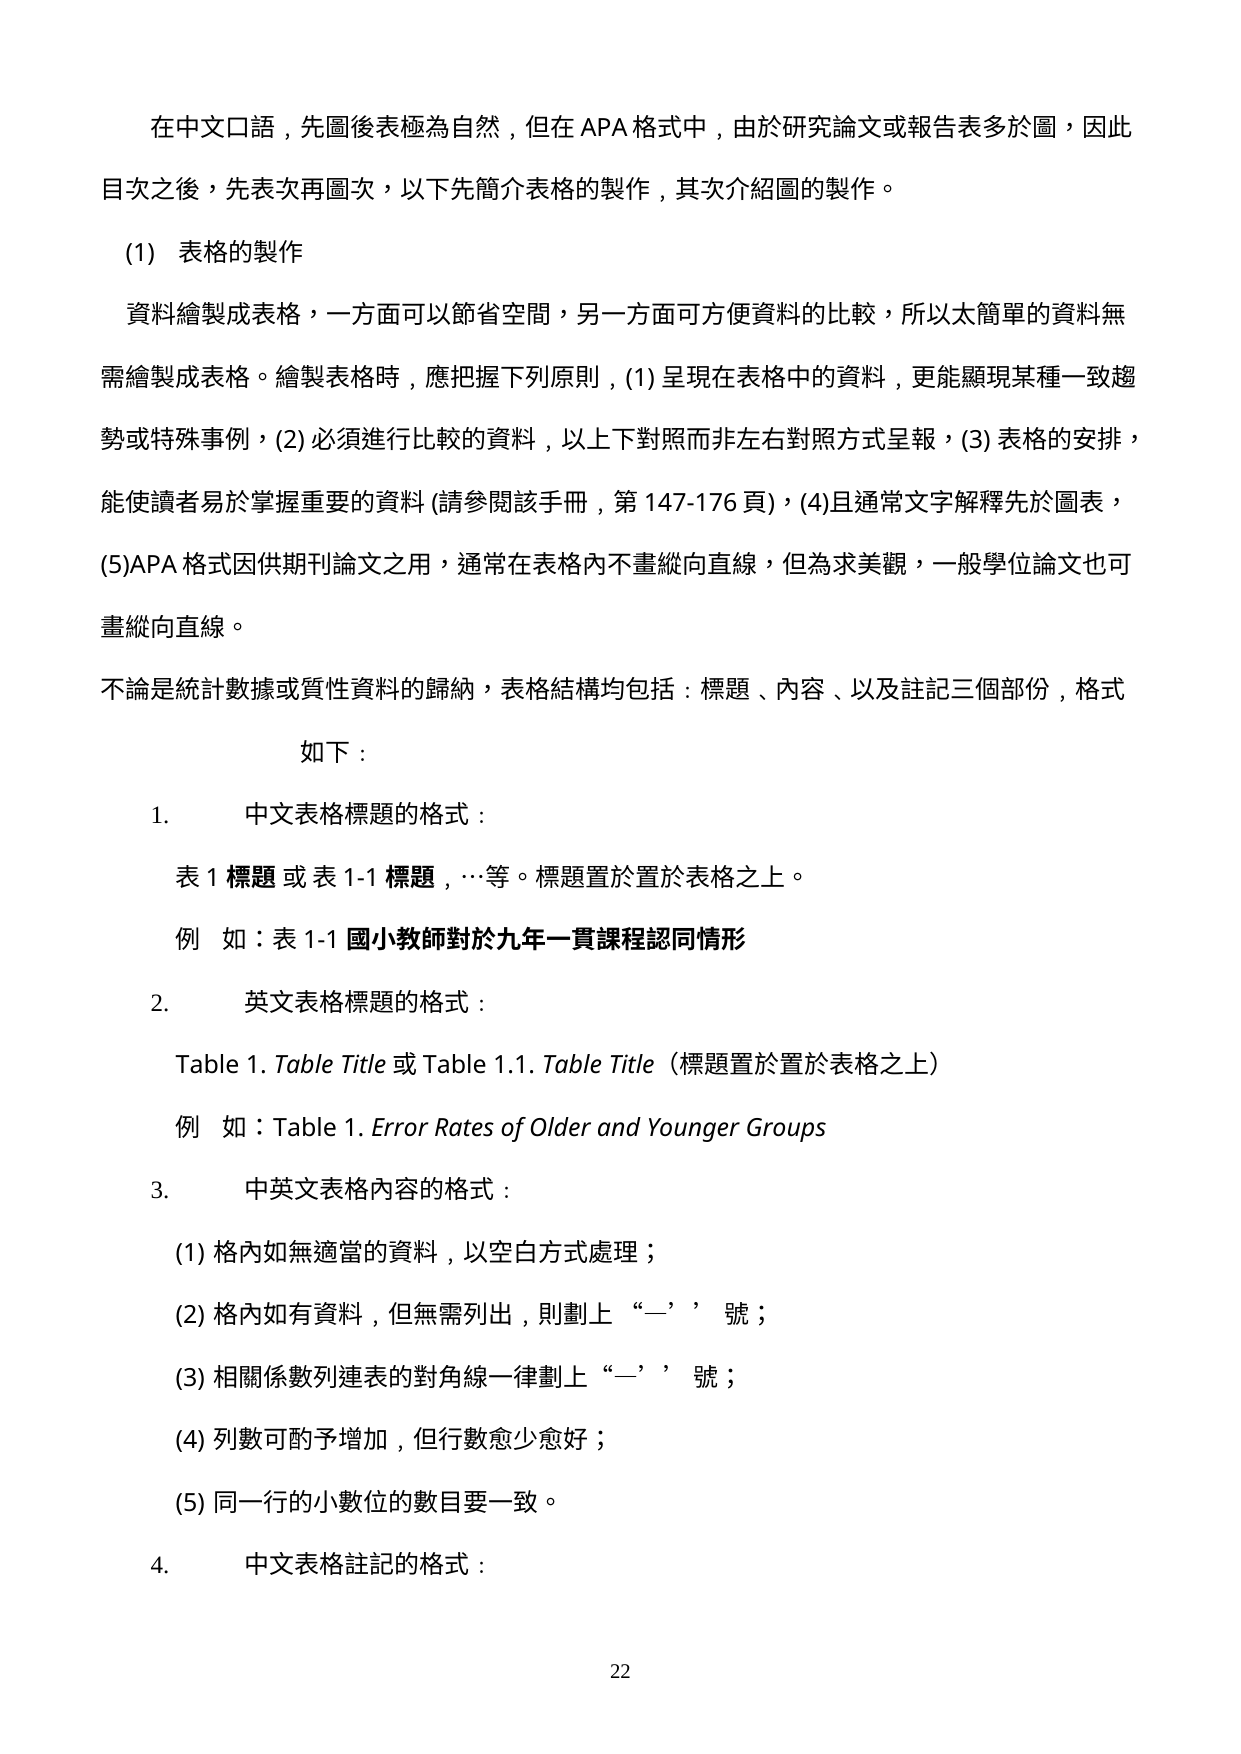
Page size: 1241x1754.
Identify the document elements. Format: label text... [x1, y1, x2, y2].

list 中文表格標題的格式﹕ [150, 771, 1140, 834]
text 表1 標題 或 表1-1 標題﹐…等。標題置於置於表格之上。 [100, 834, 1140, 896]
text 不論是統計數據或質性資料的歸納，表格結構均包括﹕標題﹑內容﹑以及註記三個部份﹐格式如下﹕ [100, 646, 1140, 771]
list 格內如無適當的資料﹐以空白方式處理； [175, 1209, 1140, 1271]
list 中英文表格內容的格式﹕ [150, 1146, 1140, 1209]
list 中文表格註記的格式﹕ [150, 1521, 1140, 1584]
list 同一行的小數位的數目要一致。 [175, 1459, 1140, 1521]
text 資料繪製成表格，一方面可以節省空間，另一方面可方便資料的比較，所以太簡單的資料無需繪製成表格。繪製表格時﹐應把握下列原則﹐(1) 呈現在表格中的資料﹐更能顯現某種一致趨勢或特殊事例，(2) 必須進行比較的資料﹐以上下對照而非左右對照方式呈報，(3) 表格的安排，能使讀者易於掌握重要的資料 (請參閱該手冊﹐第147-176頁)，(4)且通常文字解釋先於圖表，(5)APA格式因供期刊論文之用，通常在表格內不畫縱向直線，但為求美觀，一般學位論文也可畫縱向直線。 [100, 271, 1140, 646]
list 表格的製作 [125, 209, 1140, 271]
text 在中文口語﹐先圖後表極為自然﹐但在APA格式中﹐由於研究論文或報告表多於圖，因此目次之後，先表次再圖次，以下先簡介表格的製作﹐其次介紹圖的製作。 [100, 84, 1140, 209]
list 列數可酌予增加﹐但行數愈少愈好； [175, 1396, 1140, 1459]
list 相關係數列連表的對角線一律劃上“—’’ 號； [175, 1334, 1140, 1396]
list 英文表格標題的格式﹕ [150, 959, 1140, 1021]
text 例 如：Table 1. Error Rates of Older and Younger Groups [100, 1084, 1140, 1146]
list 格內如有資料﹐但無需列出﹐則劃上 “—’’ 號； [175, 1271, 1140, 1334]
text 例 如：表1-1 國小教師對於九年一貫課程認同情形 [100, 896, 1140, 959]
text Table 1. Table Title 或Table 1.1. Table Title（標題置於置於表格之上） [100, 1021, 1140, 1084]
